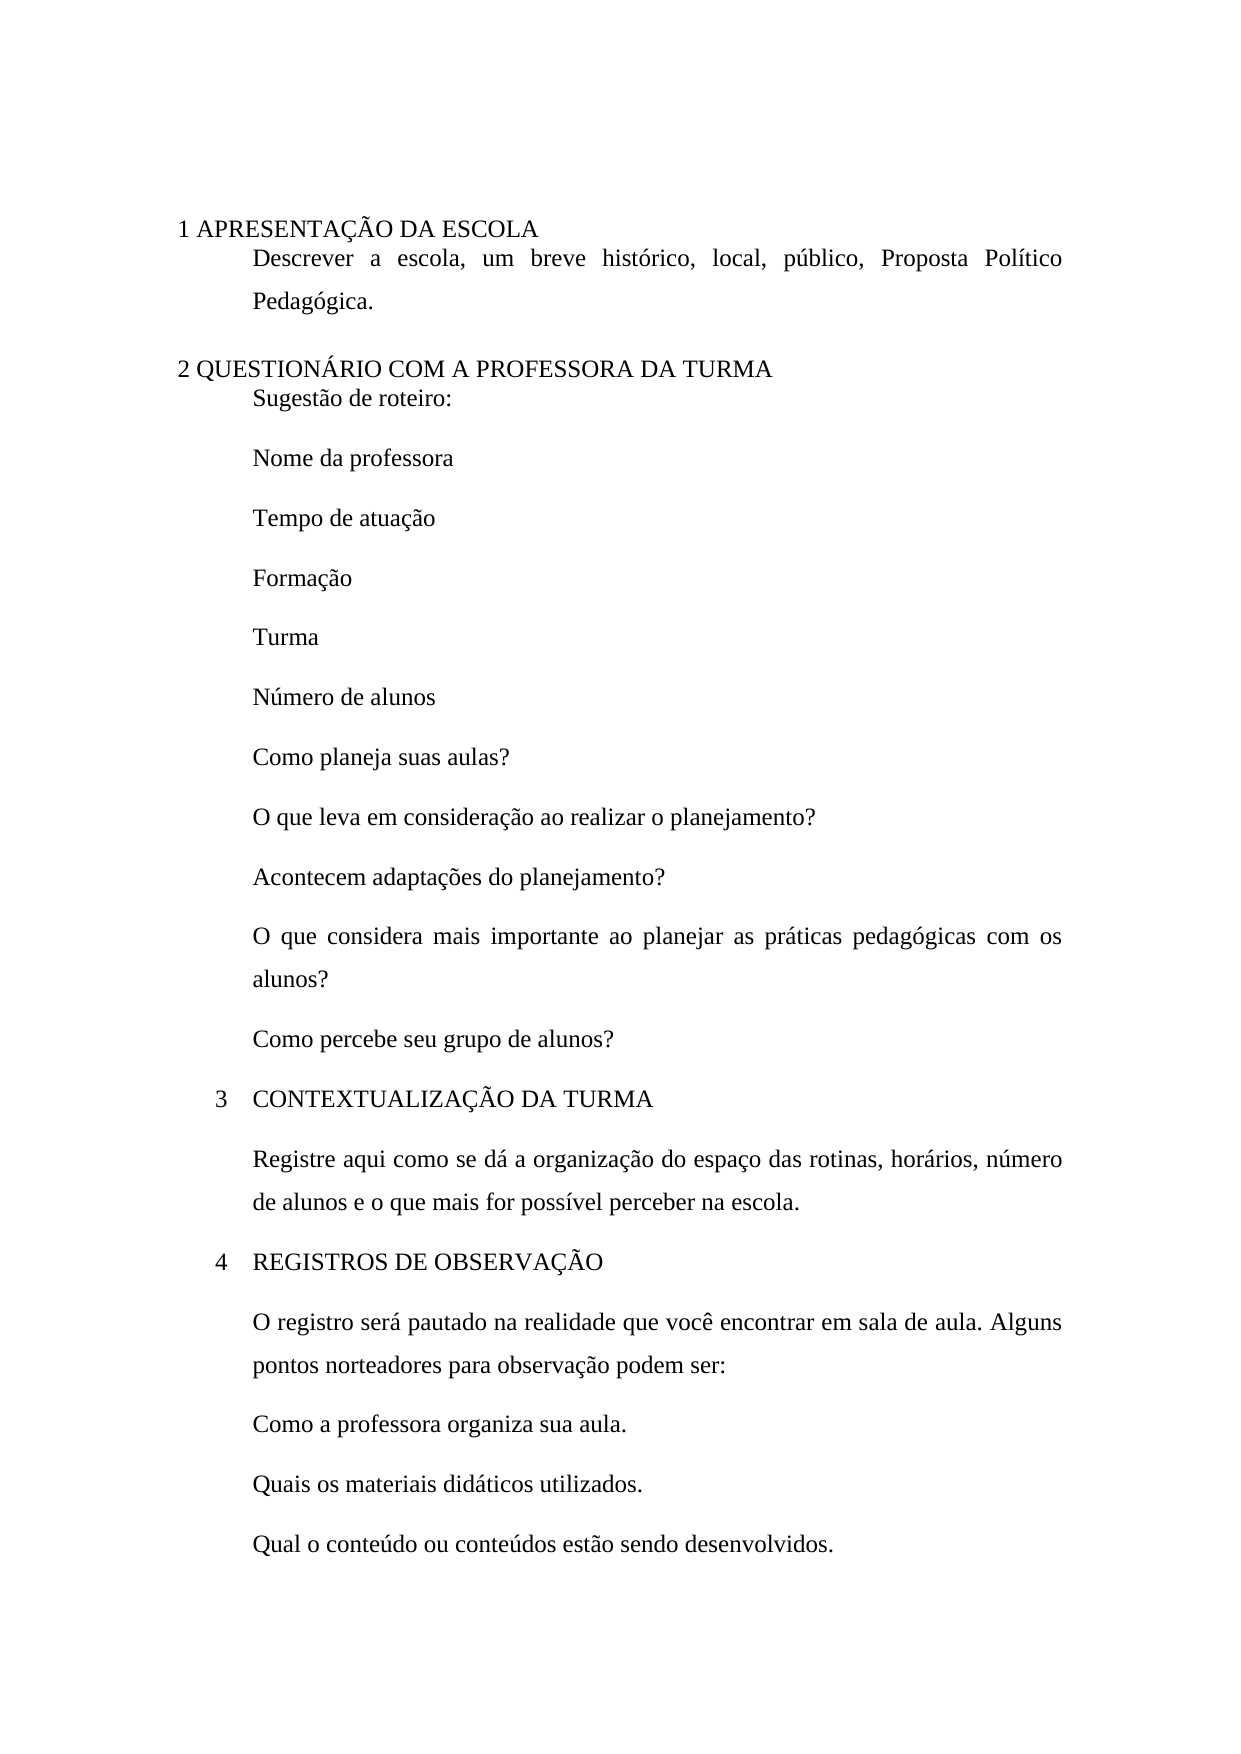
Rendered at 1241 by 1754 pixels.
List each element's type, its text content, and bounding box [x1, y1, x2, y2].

subtitle 1 APRESENTAÇÃO DA ESCOLA [177, 214, 1063, 243]
text O que leva em consideração ao realizar o planejamento? [252, 802, 1063, 831]
text Descrever a escola, um breve histórico, local, público, Proposta Político Pedagógica. [252, 243, 1063, 315]
text Tempo de atuação [252, 503, 1063, 532]
list REGISTROS DE OBSERVAÇÃO [215, 1247, 1063, 1276]
text Formação [252, 563, 1063, 591]
text Como percebe seu grupo de alunos? [252, 1024, 1063, 1053]
text Quais os materiais didáticos utilizados. [252, 1469, 1063, 1498]
text Sugestão de roteiro: [252, 383, 1063, 412]
text Como planeja suas aulas? [252, 742, 1063, 771]
text Nome da professora [252, 443, 1063, 472]
text Turma [252, 622, 1063, 651]
text Registre aqui como se dá a organização do espaço das rotinas, horários, número de alunos e o que mais for possível perceber na escola. [252, 1144, 1063, 1216]
text Acontecem adaptações do planejamento? [252, 862, 1063, 890]
text O que considera mais importante ao planejar as práticas pedagógicas com os alunos? [252, 921, 1063, 993]
subtitle 2 QUESTIONÁRIO COM A PROFESSORA DA TURMA [177, 354, 1063, 383]
text Número de alunos [252, 682, 1063, 711]
text O registro será pautado na realidade que você encontrar em sala de aula. Alguns pontos norteadores para observação podem ser: [252, 1307, 1063, 1378]
list CONTEXTUALIZAÇÃO DA TURMA [215, 1084, 1063, 1113]
text Como a professora organiza sua aula. [252, 1409, 1063, 1438]
text Qual o conteúdo ou conteúdos estão sendo desenvolvidos. [252, 1529, 1063, 1558]
